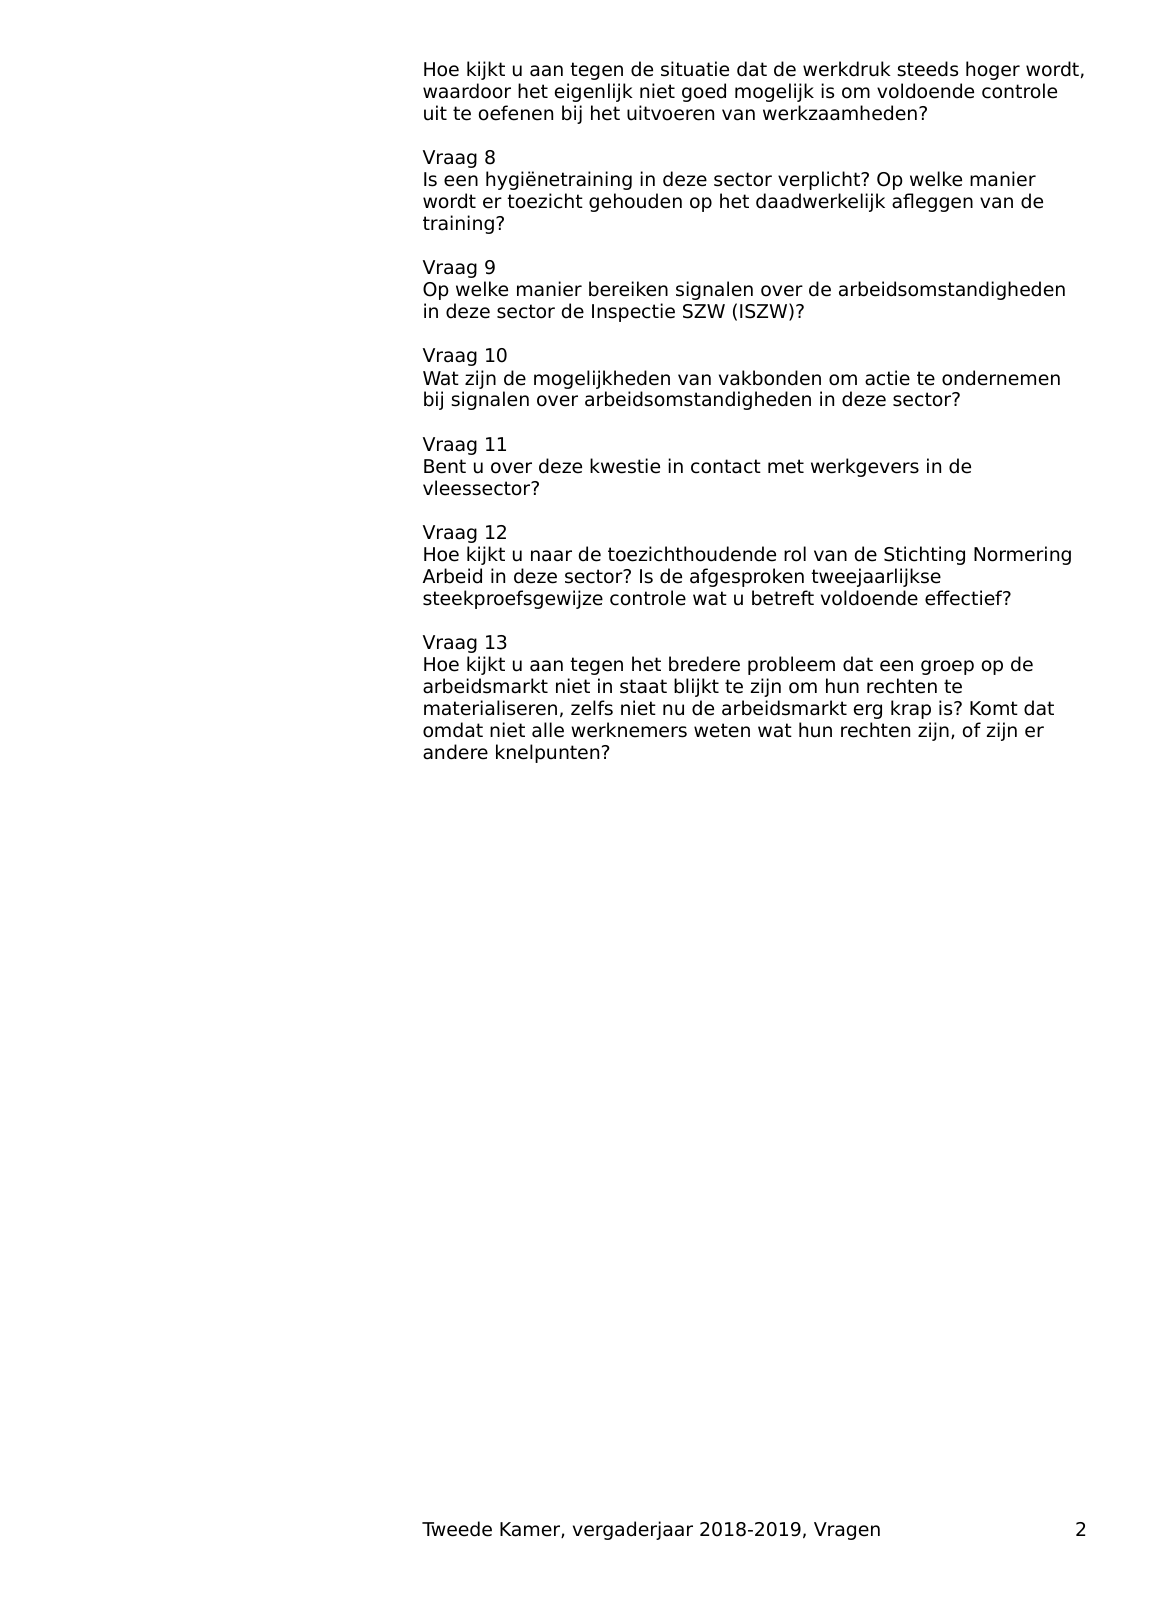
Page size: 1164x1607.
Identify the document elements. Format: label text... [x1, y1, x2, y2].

text Hoe kijkt u aan tegen de situatie dat de werkdruk steeds hoger wordt, waardoor het eigenlijk niet goed mogelijk is om voldoende controle uit te oefenen bij het uitvoeren van werkzaamheden? [422, 59, 1087, 125]
text Is een hygiënetraining in deze sector verplicht? Op welke manier wordt er toezicht gehouden op het daadwerkelijk afleggen van de training? [422, 169, 1087, 235]
text Wat zijn de mogelijkheden van vakbonden om actie te ondernemen bij signalen over arbeidsomstandigheden in deze sector? [422, 367, 1087, 411]
text Vraag 8 [422, 147, 1087, 169]
text Vraag 9 [422, 257, 1087, 279]
text Vraag 13 [422, 632, 1087, 654]
text Vraag 10 [422, 345, 1087, 367]
text Vraag 12 [422, 522, 1087, 544]
text Op welke manier bereiken signalen over de arbeidsomstandigheden in deze sector de Inspectie SZW (ISZW)? [422, 279, 1087, 323]
text Hoe kijkt u aan tegen het bredere probleem dat een groep op de arbeidsmarkt niet in staat blijkt te zijn om hun rechten te materialiseren, zelfs niet nu de arbeidsmarkt erg krap is? Komt dat omdat niet alle werknemers weten wat hun rechten zijn, of zijn er andere knelpunten? [422, 654, 1087, 764]
text Bent u over deze kwestie in contact met werkgevers in de vleessector? [422, 456, 1087, 499]
text Vraag 11 [422, 433, 1087, 456]
text Hoe kijkt u naar de toezichthoudende rol van de Stichting Normering Arbeid in deze sector? Is de afgesproken tweejaarlijkse steekproefsgewijze controle wat u betreft voldoende effectief? [422, 544, 1087, 609]
